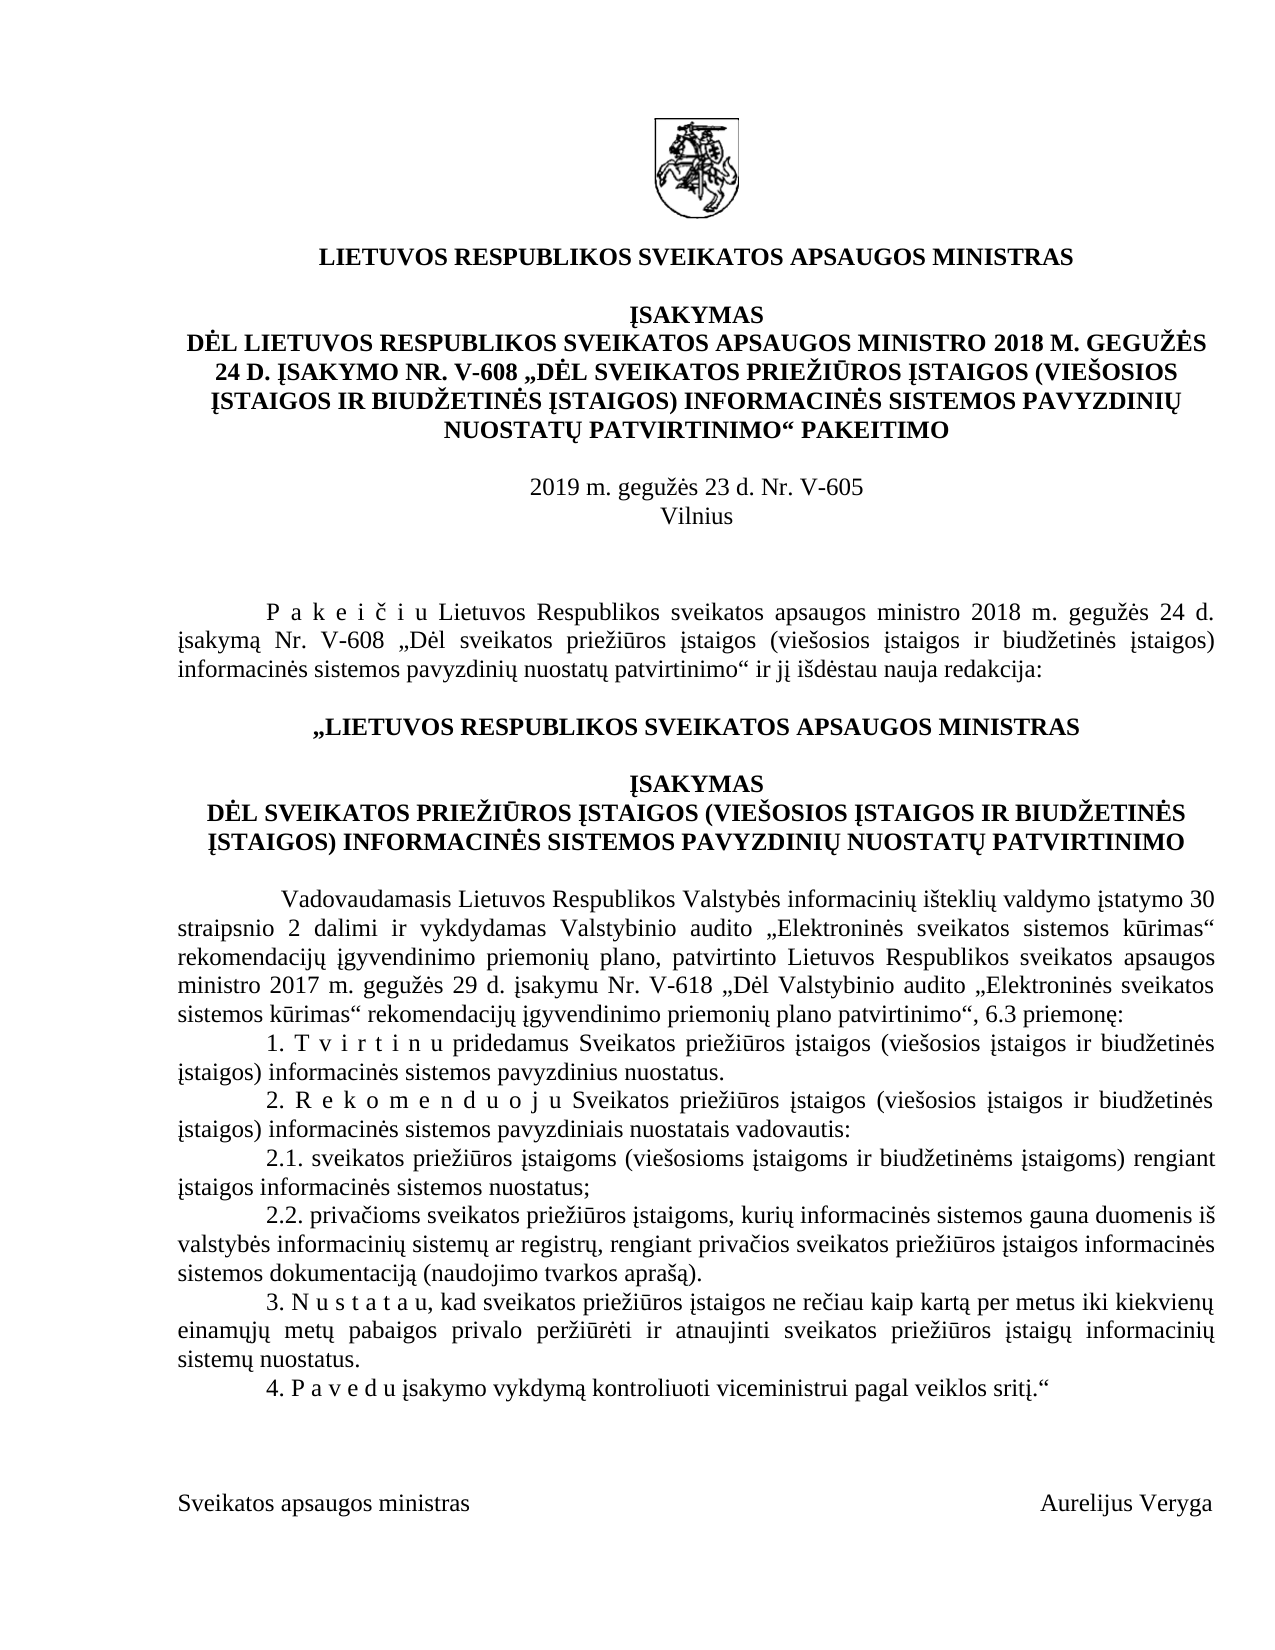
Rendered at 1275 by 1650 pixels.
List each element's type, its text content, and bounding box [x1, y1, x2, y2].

text Sveikatos apsaugos ministras Aurelijus Veryga [177, 1488, 1216, 1517]
text ĮSAKYMAS [177, 769, 1216, 798]
text LIETUVOS RESPUBLIKOS SVEIKATOS APSAUGOS MINISTRAS [177, 242, 1216, 271]
text 2.2. privačioms sveikatos priežiūros įstaigoms, kurių informacinės sistemos gauna duomenis iš valstybės informacinių sistemų ar registrų, rengiant privačios sveikatos priežiūros įstaigos informacinės sistemos dokumentaciją (naudojimo tvarkos aprašą). [177, 1201, 1216, 1287]
text 1. T v i r t i n u pridedamus Sveikatos priežiūros įstaigos (viešosios įstaigos ir biudžetinės įstaigos) informacinės sistemos pavyzdinius nuostatus. [177, 1028, 1216, 1086]
text „LIETUVOS RESPUBLIKOS SVEIKATOS APSAUGOS MINISTRAS [177, 712, 1216, 741]
text Vilnius [177, 501, 1216, 530]
text P a k e i č i u Lietuvos Respublikos sveikatos apsaugos ministro 2018 m. gegužės 24 d. įsakymą Nr. V-608 „Dėl sveikatos priežiūros įstaigos (viešosios įstaigos ir biudžetinės įstaigos) informacinės sistemos pavyzdinių nuostatų patvirtinimo“ ir jį išdėstau nauja redakcija: [177, 597, 1216, 683]
text 2019 m. gegužės 23 d. Nr. V-605 [177, 472, 1216, 501]
text Vadovaudamasis Lietuvos Respublikos Valstybės informacinių išteklių valdymo įstatymo 30 straipsnio 2 dalimi ir vykdydamas Valstybinio audito „Elektroninės sveikatos sistemos kūrimas“ rekomendacijų įgyvendinimo priemonių plano, patvirtinto Lietuvos Respublikos sveikatos apsaugos ministro 2017 m. gegužės 29 d. įsakymu Nr. V-618 „Dėl Valstybinio audito „Elektroninės sveikatos sistemos kūrimas“ rekomendacijų įgyvendinimo priemonių plano patvirtinimo“, 6.3 priemonę: [177, 884, 1216, 1028]
text DĖL LIETUVOS RESPUBLIKOS SVEIKATOS APSAUGOS MINISTRO 2018 M. GEGUŽĖS 24 D. ĮSAKYMO NR. V-608 „DĖL SVEIKATOS PRIEŽIŪROS ĮSTAIGOS (VIEŠOSIOS ĮSTAIGOS IR BIUDŽETINĖS ĮSTAIGOS) INFORMACINĖS SISTEMOS PAVYZDINIŲ NUOSTATŲ PATVIRTINIMO“ PAKEITIMO [177, 328, 1216, 443]
text 3. N u s t a t a u, kad sveikatos priežiūros įstaigos ne rečiau kaip kartą per metus iki kiekvienų einamųjų metų pabaigos privalo peržiūrėti ir atnaujinti sveikatos priežiūros įstaigų informacinių sistemų nuostatus. [177, 1287, 1216, 1373]
text 2.1. sveikatos priežiūros įstaigoms (viešosioms įstaigoms ir biudžetinėms įstaigoms) rengiant įstaigos informacinės sistemos nuostatus; [177, 1143, 1216, 1201]
text 2. R e k o m e n d u o j u Sveikatos priežiūros įstaigos (viešosios įstaigos ir biudžetinės įstaigos) informacinės sistemos pavyzdiniais nuostatais vadovautis: [177, 1086, 1216, 1143]
text ĮSAKYMAS [177, 300, 1216, 328]
text 4. P a v e d u įsakymo vykdymą kontroliuoti viceministrui pagal veiklos sritį.“ [177, 1373, 1216, 1402]
text DĖL SVEIKATOS PRIEŽIŪROS ĮSTAIGOS (VIEŠOSIOS ĮSTAIGOS IR BIUDŽETINĖS ĮSTAIGOS) INFORMACINĖS SISTEMOS PAVYZDINIŲ NUOSTATŲ PATVIRTINIMO [177, 798, 1216, 856]
